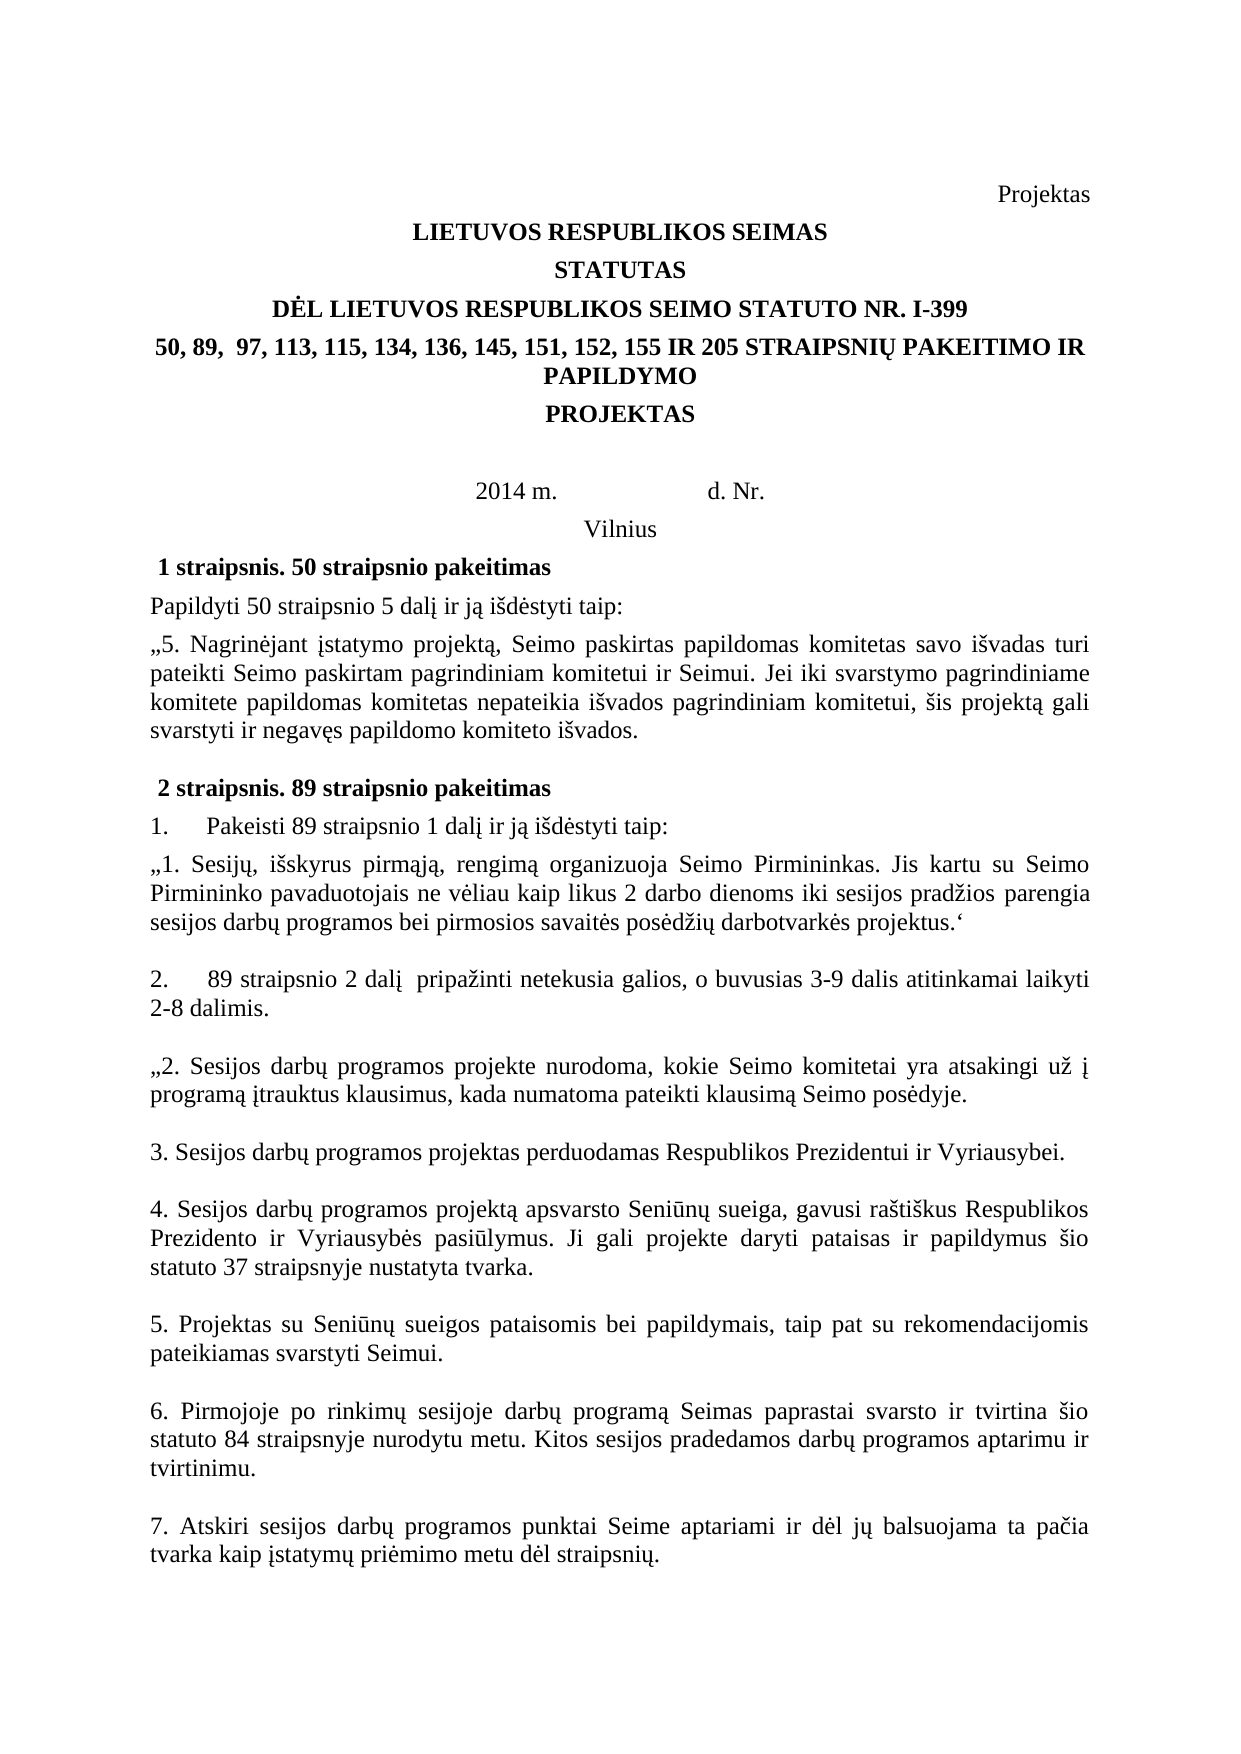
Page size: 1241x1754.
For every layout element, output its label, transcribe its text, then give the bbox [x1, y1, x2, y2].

text 50, 89, 97, 113, 115, 134, 136, 145, 151, 152, 155 IR 205 STRAIPSNIŲ PAKEITIMO IR PAPILDYMO [150, 332, 1090, 389]
text „1. Sesijų, išskyrus pirmąją, rengimą organizuoja Seimo Pirmininkas. Jis kartu su Seimo Pirmininko pavaduotojais ne vėliau kaip likus 2 darbo dienoms iki sesijos pradžios parengia sesijos darbų programos bei pirmosios savaitės posėdžių darbotvarkės projektus.‘ [150, 849, 1090, 936]
text 2014 m. d. Nr. [150, 476, 1090, 504]
text Papildyti 50 straipsnio 5 dalį ir ją išdėstyti taip: [150, 591, 1090, 619]
text 3. Sesijos darbų programos projektas perduodamas Respublikos Prezidentui ir Vyriausybei. [150, 1137, 1090, 1166]
text Projektas [150, 179, 1090, 207]
text 2 straipsnis. 89 straipsnio pakeitimas [150, 773, 1090, 802]
text PROJEKTAS [150, 399, 1090, 428]
text LIETUVOS RESPUBLIKOS SEIMAS [150, 217, 1090, 246]
text STATUTAS [150, 255, 1090, 284]
text 7. Atskiri sesijos darbų programos punktai Seime aptariami ir dėl jų balsuojama ta pačia tvarka kaip įstatymų priėmimo metu dėl straipsnių. [150, 1511, 1090, 1568]
text 2. 89 straipsnio 2 dalį pripažinti netekusia galios, o buvusias 3-9 dalis atitinkamai laikyti 2-8 dalimis. [150, 964, 1090, 1022]
text 1. Pakeisti 89 straipsnio 1 dalį ir ją išdėstyti taip: [150, 811, 1090, 840]
text 5. Projektas su Seniūnų sueigos pataisomis bei papildymais, taip pat su rekomendacijomis pateikiamas svarstyti Seimui. [150, 1309, 1090, 1367]
text 1 straipsnis. 50 straipsnio pakeitimas [150, 552, 1090, 581]
text „2. Sesijos darbų programos projekte nurodoma, kokie Seimo komitetai yra atsakingi už į programą įtrauktus klausimus, kada numatoma pateikti klausimą Seimo posėdyje. [150, 1051, 1090, 1108]
text DĖL LIETUVOS RESPUBLIKOS SEIMO STATUTO NR. I-399 [150, 294, 1090, 322]
text Vilnius [150, 514, 1090, 543]
text 4. Sesijos darbų programos projektą apsvarsto Seniūnų sueiga, gavusi raštiškus Respublikos Prezidento ir Vyriausybės pasiūlymus. Ji gali projekte daryti pataisas ir papildymus šio statuto 37 straipsnyje nustatyta tvarka. [150, 1194, 1090, 1281]
text 6. Pirmojoje po rinkimų sesijoje darbų programą Seimas paprastai svarsto ir tvirtina šio statuto 84 straipsnyje nurodytu metu. Kitos sesijos pradedamos darbų programos aptarimu ir tvirtinimu. [150, 1396, 1090, 1482]
text „5. Nagrinėjant įstatymo projektą, Seimo paskirtas papildomas komitetas savo išvadas turi pateikti Seimo paskirtam pagrindiniam komitetui ir Seimui. Jei iki svarstymo pagrindiniame komitete papildomas komitetas nepateikia išvados pagrindiniam komitetui, šis projektą gali svarstyti ir negavęs papildomo komiteto išvados. [150, 629, 1090, 744]
